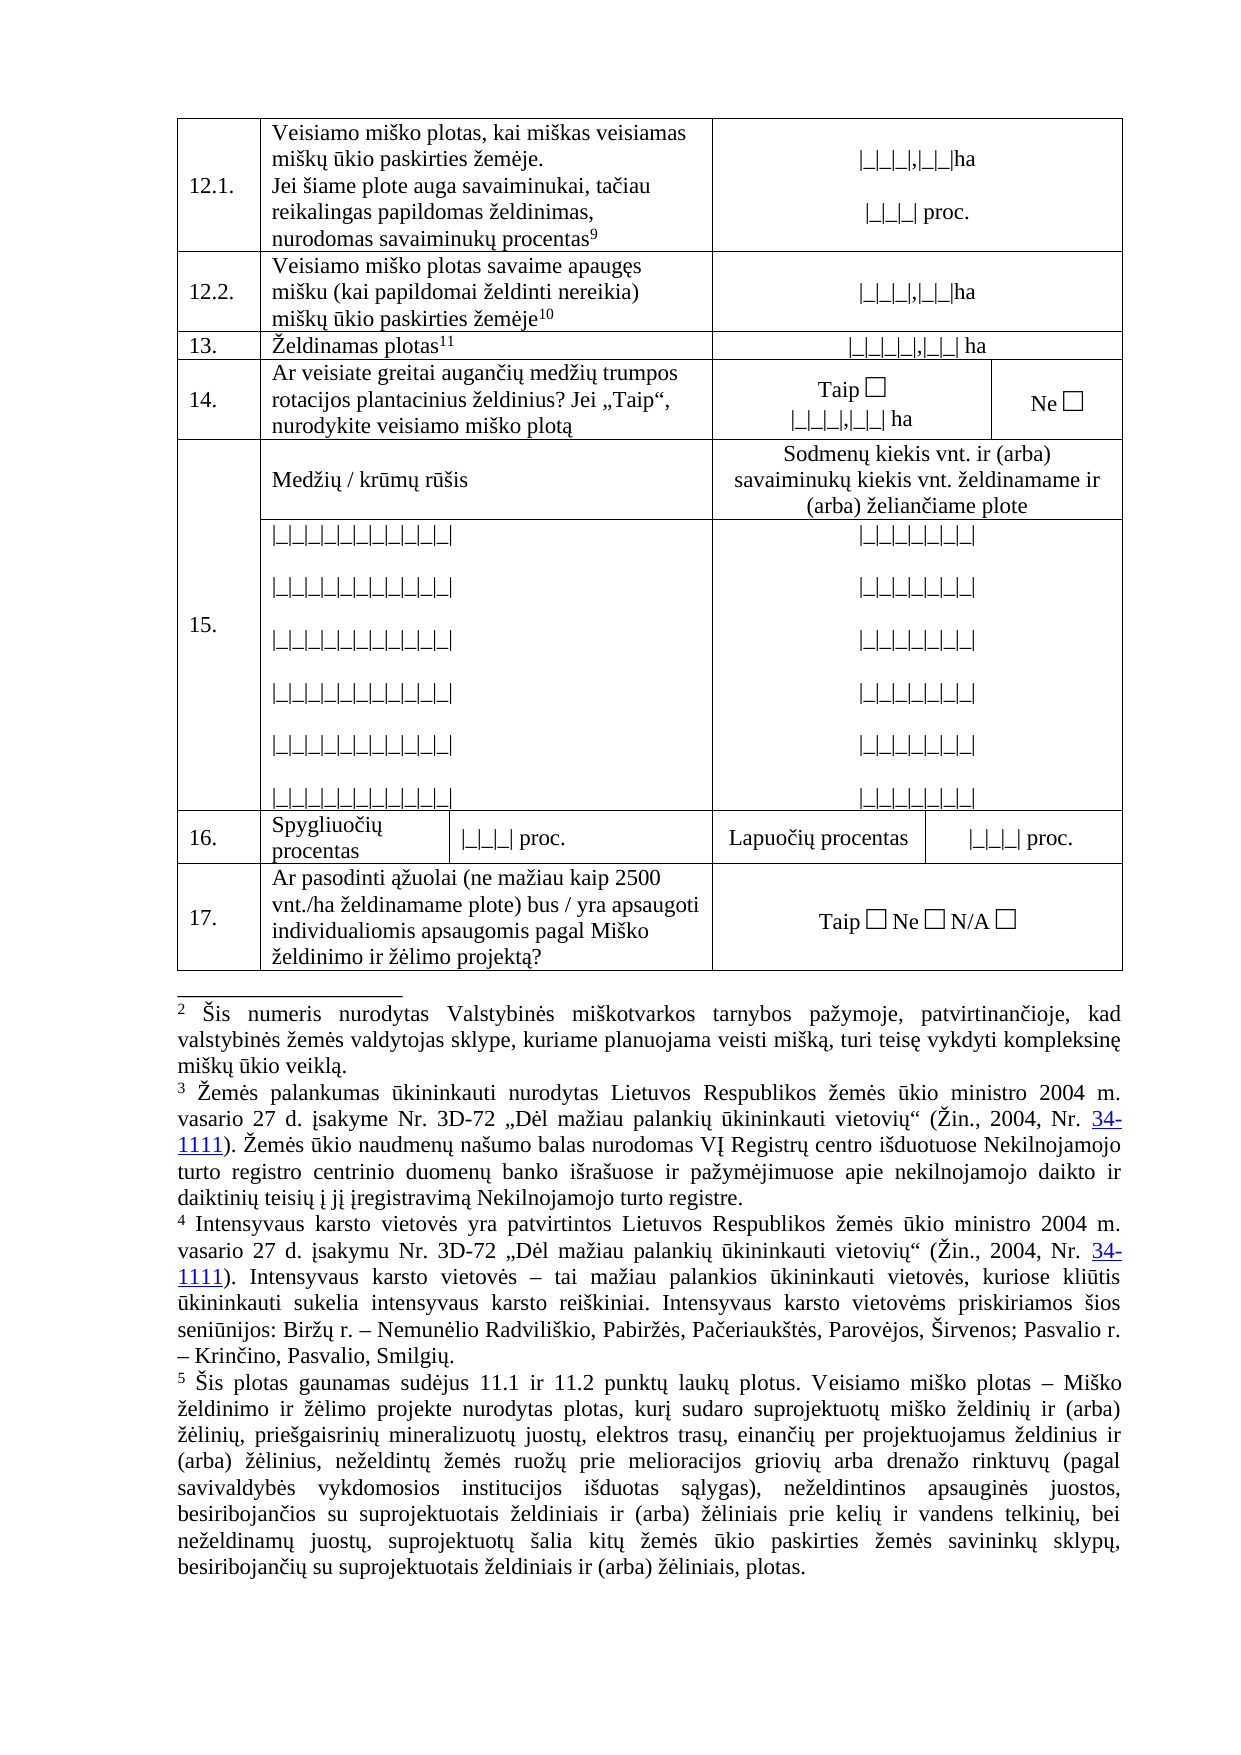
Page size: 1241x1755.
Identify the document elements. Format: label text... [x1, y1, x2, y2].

table_cell 14. [178, 360, 260, 438]
table_cell 17. [178, 864, 260, 970]
text 4 Intensyvaus karsto vietovės yra patvirtintos Lietuvos Respublikos žemės ūkio ministro 2004 m. vasario 27 d. įsakymu Nr. 3D-72 „Dėl mažiau palankių ūkininkauti vietovių“ (Žin., 2004, Nr. 34-1111). Intensyvaus karsto vietovės – tai mažiau palankios ūkininkauti vietovės, kuriose kliūtis ūkininkauti sukelia intensyvaus karsto reiškiniai. Intensyvaus karsto vietovėms priskiriamos šios seniūnijos: Biržų r. – Nemunėlio Radviliškio, Pabiržės, Pačeriaukštės, Parovėjos, Širvenos; Pasvalio r. – Krinčino, Pasvalio, Smilgių. [177, 1210, 1122, 1368]
table_cell Ar veisiate greitai augančių medžių trumpos rotacijos plantacinius želdinius? Jei „Taip“, nurodykite veisiamo miško plotą [261, 360, 712, 438]
table_cell |_|_|_|_|_|_|_|_|_|_|_| |_|_|_|_|_|_|_|_|_|_|_| |_|_|_|_|_|_|_|_|_|_|_| |_|_|_|_|_|_|_|_|_|_|_| |_|_|_|_|_|_|_|_|_|_|_| |_|_|_|_|_|_|_|_|_|_|_| [261, 520, 712, 809]
table_cell 16. [178, 811, 260, 863]
table_cell |_|_|_|,|_|_|ha |_|_|_| proc. [713, 119, 1122, 251]
table_cell Spygliuočių procentas [261, 811, 449, 863]
text 2 Šis numeris nurodytas Valstybinės miškotvarkos tarnybos pažymoje, patvirtinančioje, kad valstybinės žemės valdytojas sklype, kuriame planuojama veisti mišką, turi teisę vykdyti kompleksinę miškų ūkio veiklą. [177, 999, 1122, 1079]
table_cell Medžių / krūmų rūšis [261, 440, 712, 519]
table_cell 13. [178, 332, 260, 358]
table_cell |_|_|_| proc. [450, 811, 712, 863]
text __________________ [177, 971, 1122, 999]
table_cell Lapuočių procentas [713, 811, 925, 863]
table_cell Ne □ [992, 360, 1122, 438]
table_cell |_|_|_|,|_|_|ha [713, 252, 1122, 331]
table_cell Taip □ |_|_|_|,|_|_| ha [713, 360, 991, 438]
table_cell 12.1. [178, 119, 260, 251]
table_cell Sodmenų kiekis vnt. ir (arba) savaiminukų kiekis vnt. želdinamame ir (arba) želiančiame plote [713, 440, 1122, 519]
table_cell Želdinamas plotas11 [261, 332, 712, 358]
table_cell |_|_|_|_|,|_|_| ha [713, 332, 1122, 358]
table_cell Veisiamo miško plotas savaime apaugęs mišku (kai papildomai želdinti nereikia) miškų ūkio paskirties žemėje10 [261, 252, 712, 331]
table_cell |_|_|_| proc. [926, 811, 1122, 863]
text 3 Žemės palankumas ūkininkauti nurodytas Lietuvos Respublikos žemės ūkio ministro 2004 m. vasario 27 d. įsakyme Nr. 3D-72 „Dėl mažiau palankių ūkininkauti vietovių“ (Žin., 2004, Nr. 34-1111). Žemės ūkio naudmenų našumo balas nurodomas VĮ Registrų centro išduotuose Nekilnojamojo turto registro centrinio duomenų banko išrašuose ir pažymėjimuose apie nekilnojamojo daikto ir daiktinių teisių į jį įregistravimą Nekilnojamojo turto registre. [177, 1079, 1122, 1210]
table_cell Taip □ Ne □ N/A □ [713, 864, 1122, 970]
table_cell 15. [178, 440, 260, 809]
table_cell |_|_|_|_|_|_|_| |_|_|_|_|_|_|_| |_|_|_|_|_|_|_| |_|_|_|_|_|_|_| |_|_|_|_|_|_|_| |_|_|_|_|_|_|_| [713, 520, 1122, 809]
table_cell 12.2. [178, 252, 260, 331]
table_cell Ar pasodinti ąžuolai (ne mažiau kaip 2500 vnt./ha želdinamame plote) bus / yra apsaugoti individualiomis apsaugomis pagal Miško želdinimo ir žėlimo projektą? [261, 864, 712, 970]
table_cell Veisiamo miško plotas, kai miškas veisiamas miškų ūkio paskirties žemėje. Jei šiame plote auga savaiminukai, tačiau reikalingas papildomas želdinimas, nurodomas savaiminukų procentas9 [261, 119, 712, 251]
text 5 Šis plotas gaunamas sudėjus 11.1 ir 11.2 punktų laukų plotus. Veisiamo miško plotas – Miško želdinimo ir žėlimo projekte nurodytas plotas, kurį sudaro suprojektuotų miško želdinių ir (arba) žėlinių, priešgaisrinių mineralizuotų juostų, elektros trasų, einančių per projektuojamus želdinius ir (arba) žėlinius, neželdintų žemės ruožų prie melioracijos griovių arba drenažo rinktuvų (pagal savivaldybės vykdomosios institucijos išduotas sąlygas), neželdintinos apsauginės juostos, besiribojančios su suprojektuotais želdiniais ir (arba) žėliniais prie kelių ir vandens telkinių, bei neželdinamų juostų, suprojektuotų šalia kitų žemės ūkio paskirties žemės savininkų sklypų, besiribojančių su suprojektuotais želdiniais ir (arba) žėliniais, plotas. [177, 1368, 1122, 1579]
